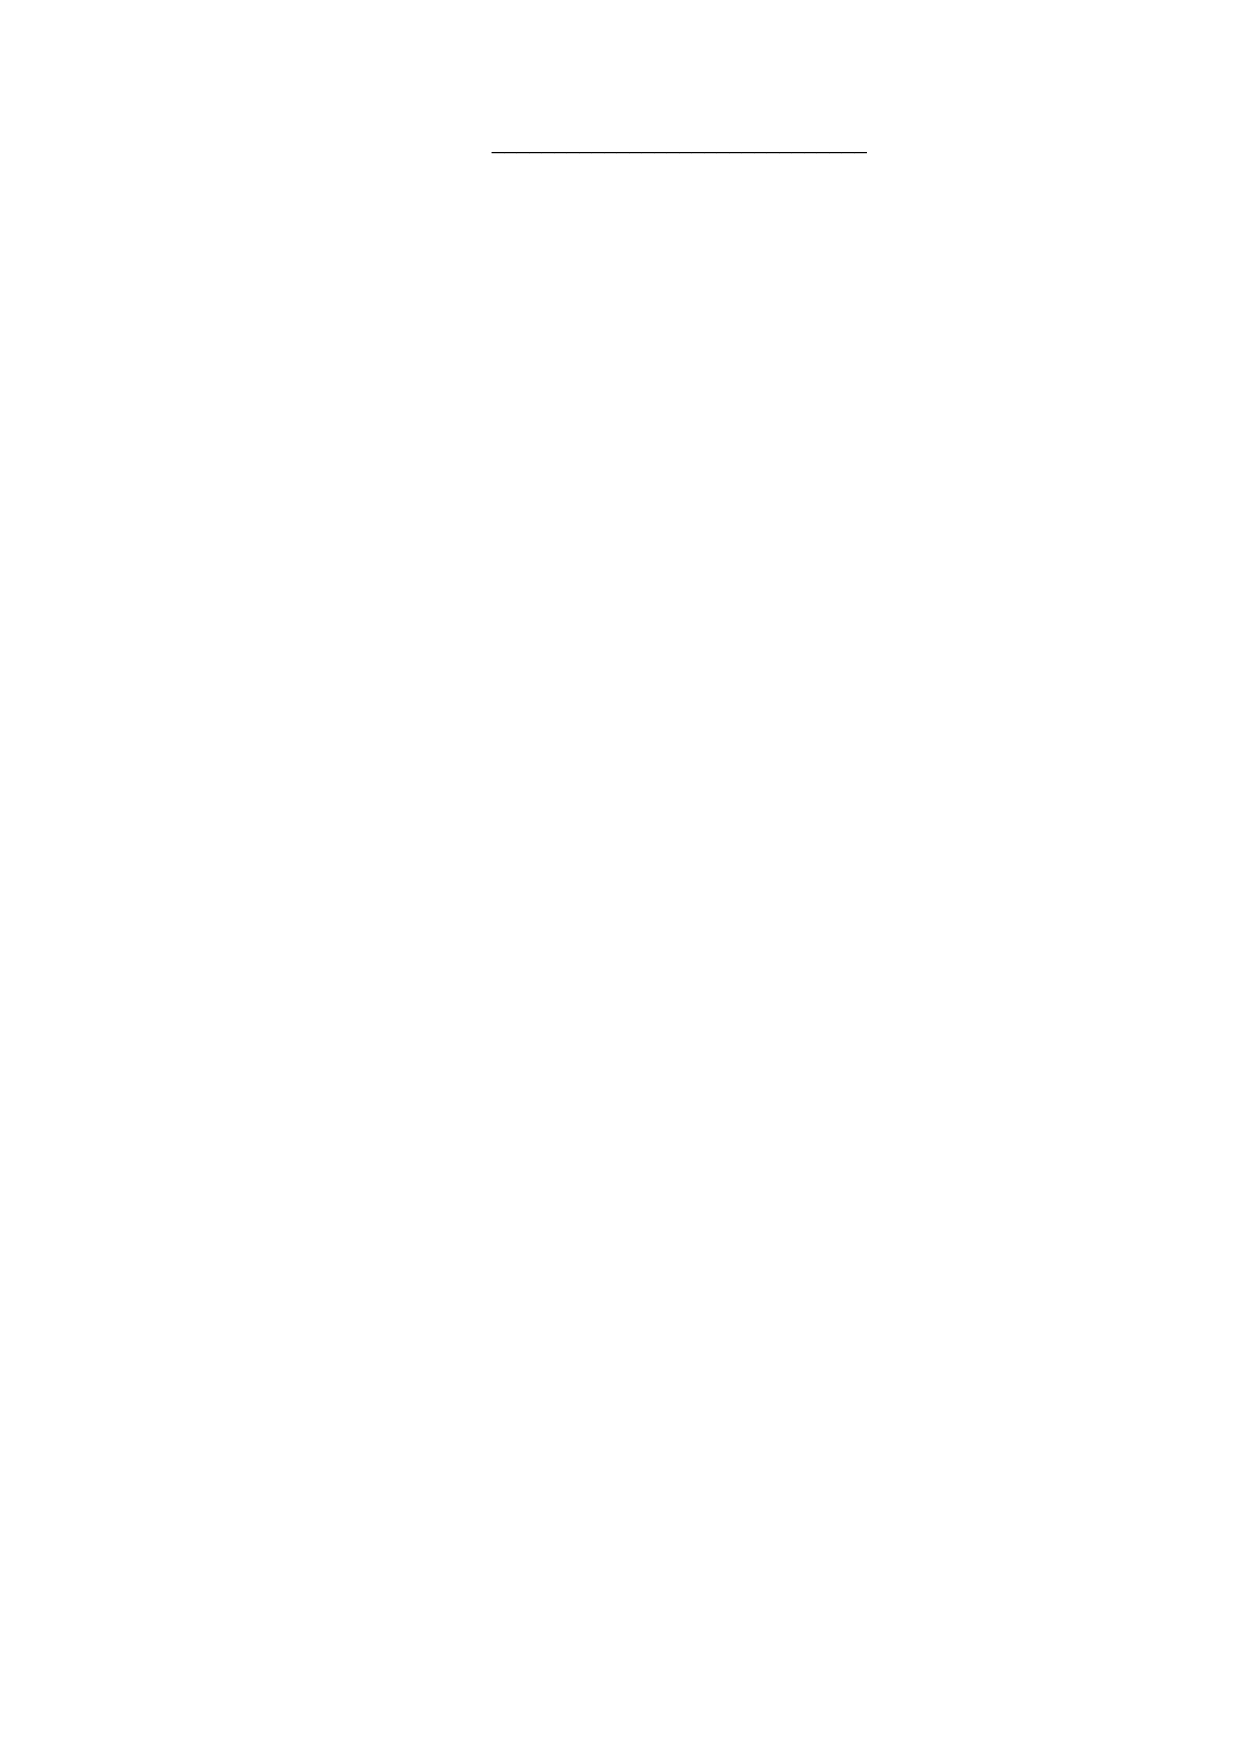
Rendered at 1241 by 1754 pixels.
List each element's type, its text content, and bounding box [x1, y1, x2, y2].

text ______________________________ [177, 127, 1181, 156]
